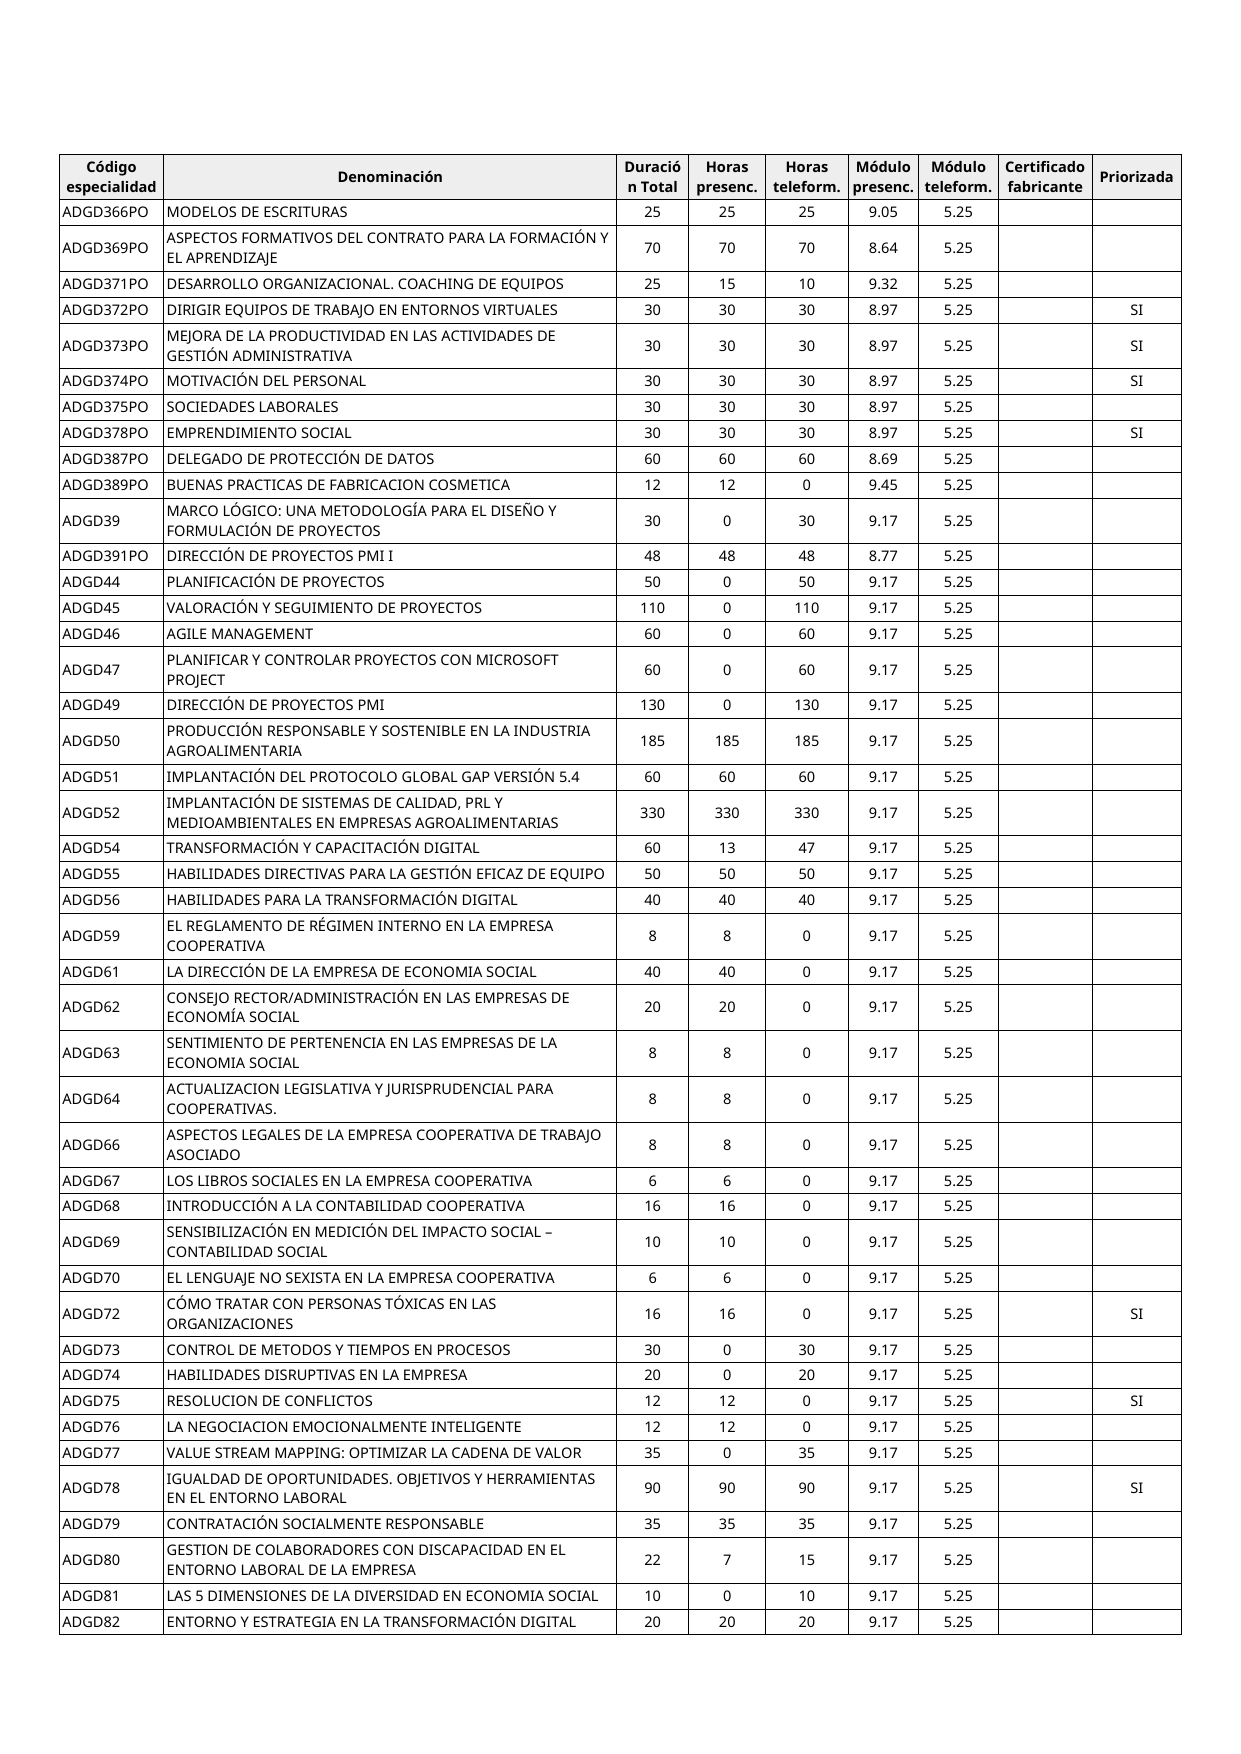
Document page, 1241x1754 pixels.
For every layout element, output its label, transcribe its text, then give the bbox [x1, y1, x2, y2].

table_cell 0 [766, 1123, 848, 1167]
table_cell 30 [617, 421, 688, 446]
table_cell [999, 1266, 1092, 1291]
table_cell DIRECCIÓN DE PROYECTOS PMI I [164, 544, 616, 569]
table_cell 0 [689, 1584, 765, 1608]
table_cell 30 [766, 499, 848, 543]
table_cell [1093, 791, 1181, 835]
table_cell ADGD63 [60, 1031, 163, 1076]
table_cell 60 [689, 447, 765, 472]
table_cell 10 [689, 1220, 765, 1265]
table_cell ADGD44 [60, 570, 163, 595]
table_cell 9,32 [849, 272, 918, 297]
table_cell 5,25 [919, 1194, 998, 1219]
table_cell [999, 647, 1092, 692]
table_cell [999, 622, 1092, 646]
table_cell ADGD389PO [60, 473, 163, 497]
table_cell 16 [689, 1292, 765, 1336]
table_cell 9,17 [849, 1266, 918, 1291]
table_cell [1093, 544, 1181, 569]
table_cell PLANIFICAR Y CONTROLAR PROYECTOS CON MICROSOFT PROJECT [164, 647, 616, 692]
table_cell 0 [689, 499, 765, 543]
table_cell 9,17 [849, 1031, 918, 1076]
table_cell PLANIFICACIÓN DE PROYECTOS [164, 570, 616, 595]
table_cell [999, 1389, 1092, 1414]
table_cell [1093, 1441, 1181, 1465]
table_cell [999, 1220, 1092, 1265]
table_cell 0 [689, 1363, 765, 1388]
table_cell MODELOS DE ESCRITURAS [164, 200, 616, 225]
table_cell [999, 985, 1092, 1030]
table_cell 8 [617, 1123, 688, 1167]
table_cell 185 [689, 719, 765, 764]
table_cell 5,25 [919, 544, 998, 569]
table_cell 9,17 [849, 862, 918, 887]
table_cell HABILIDADES PARA LA TRANSFORMACIÓN DIGITAL [164, 888, 616, 913]
table_cell [1093, 1512, 1181, 1537]
table_cell 30 [766, 324, 848, 368]
table_cell SENSIBILIZACIÓN EN MEDICIÓN DEL IMPACTO SOCIAL – CONTABILIDAD SOCIAL [164, 1220, 616, 1265]
table_cell [999, 1337, 1092, 1362]
table_cell 50 [617, 570, 688, 595]
table_cell DIRIGIR EQUIPOS DE TRABAJO EN ENTORNOS VIRTUALES [164, 298, 616, 322]
table_cell [999, 960, 1092, 984]
table_cell 9,17 [849, 1389, 918, 1414]
table_cell 5,25 [919, 200, 998, 225]
table_cell 12 [689, 1389, 765, 1414]
table_cell 5,25 [919, 914, 998, 958]
table_cell [999, 1415, 1092, 1439]
table_cell 5,25 [919, 395, 998, 420]
table_cell 9,17 [849, 1441, 918, 1465]
table_cell 0 [766, 1077, 848, 1122]
table_cell LA DIRECCIÓN DE LA EMPRESA DE ECONOMIA SOCIAL [164, 960, 616, 984]
table_cell ADGD387PO [60, 447, 163, 472]
table_cell [1093, 395, 1181, 420]
table_cell 6 [617, 1266, 688, 1291]
table_cell ADGD72 [60, 1292, 163, 1336]
table_cell 0 [766, 1194, 848, 1219]
table_cell 30 [689, 369, 765, 394]
table_cell 50 [766, 862, 848, 887]
table_cell 5,25 [919, 1168, 998, 1193]
table_cell 40 [689, 960, 765, 984]
table_cell 12 [689, 473, 765, 497]
table_cell [1093, 647, 1181, 692]
table_cell ADGD59 [60, 914, 163, 958]
table_cell 12 [617, 1389, 688, 1414]
table_cell 25 [766, 200, 848, 225]
table_cell 35 [766, 1512, 848, 1537]
table_cell 9,17 [849, 570, 918, 595]
table_cell 10 [766, 272, 848, 297]
table_cell 48 [766, 544, 848, 569]
table_cell [999, 1363, 1092, 1388]
table_cell 30 [766, 395, 848, 420]
table_cell 6 [689, 1266, 765, 1291]
table_cell 0 [766, 473, 848, 497]
table_cell 5,25 [919, 1363, 998, 1388]
table_cell 0 [689, 622, 765, 646]
table_cell 0 [689, 570, 765, 595]
table_cell 9,17 [849, 1168, 918, 1193]
table_cell [1093, 200, 1181, 225]
table_header Duración Total [617, 155, 688, 199]
table_cell [999, 836, 1092, 861]
table_cell 20 [766, 1610, 848, 1634]
table_cell 130 [617, 693, 688, 718]
table_cell 70 [617, 226, 688, 271]
table_cell 5,25 [919, 960, 998, 984]
table_cell 9,45 [849, 473, 918, 497]
table_cell 7 [689, 1538, 765, 1583]
table_cell 20 [617, 1363, 688, 1388]
table_cell ADGD80 [60, 1538, 163, 1583]
table_cell 0 [766, 960, 848, 984]
table_cell ADGD78 [60, 1466, 163, 1511]
table_cell ADGD373PO [60, 324, 163, 368]
table_cell SI [1093, 369, 1181, 394]
table_cell ADGD55 [60, 862, 163, 887]
table_cell 30 [766, 1337, 848, 1362]
table_cell 0 [766, 1220, 848, 1265]
table_cell [999, 1441, 1092, 1465]
table_cell 40 [617, 960, 688, 984]
table_cell 20 [689, 985, 765, 1030]
table_cell ADGD68 [60, 1194, 163, 1219]
table_cell 60 [766, 622, 848, 646]
table_cell ADGD374PO [60, 369, 163, 394]
table_cell [999, 200, 1092, 225]
table_cell HABILIDADES DISRUPTIVAS EN LA EMPRESA [164, 1363, 616, 1388]
table_cell 10 [617, 1220, 688, 1265]
table_cell 20 [617, 1610, 688, 1634]
table_cell 5,25 [919, 596, 998, 621]
table_cell 60 [617, 836, 688, 861]
table_header Priorizada [1093, 155, 1181, 199]
table_cell [1093, 1077, 1181, 1122]
table_cell 5,25 [919, 791, 998, 835]
table_cell SI [1093, 1389, 1181, 1414]
table_cell 9,17 [849, 1337, 918, 1362]
table_cell 15 [766, 1538, 848, 1583]
table_cell ADGD46 [60, 622, 163, 646]
table_cell 30 [617, 369, 688, 394]
table_cell [999, 369, 1092, 394]
table_cell 25 [617, 272, 688, 297]
table_cell 8 [617, 1031, 688, 1076]
table_cell 330 [689, 791, 765, 835]
table_cell GESTION DE COLABORADORES CON DISCAPACIDAD EN EL ENTORNO LABORAL DE LA EMPRESA [164, 1538, 616, 1583]
table_cell ADGD79 [60, 1512, 163, 1537]
table_cell 9,17 [849, 499, 918, 543]
table_cell LOS LIBROS SOCIALES EN LA EMPRESA COOPERATIVA [164, 1168, 616, 1193]
table_cell [1093, 914, 1181, 958]
table_cell [999, 1512, 1092, 1537]
table_header Módulo presenc. [849, 155, 918, 199]
table_cell 9,17 [849, 1194, 918, 1219]
table_cell 47 [766, 836, 848, 861]
table_cell ADGD49 [60, 693, 163, 718]
table_cell [1093, 836, 1181, 861]
table_cell [1093, 1168, 1181, 1193]
table_cell 60 [766, 647, 848, 692]
table_cell 40 [766, 888, 848, 913]
table_cell 5,25 [919, 1512, 998, 1537]
table_cell 20 [766, 1363, 848, 1388]
table_cell ADGD67 [60, 1168, 163, 1193]
table_cell 5,25 [919, 862, 998, 887]
table_cell 9,17 [849, 1220, 918, 1265]
table_cell 5,25 [919, 499, 998, 543]
table_cell [999, 499, 1092, 543]
table_cell 9,17 [849, 1292, 918, 1336]
table_header Módulo teleform. [919, 155, 998, 199]
table_cell 30 [766, 421, 848, 446]
table_cell TRANSFORMACIÓN Y CAPACITACIÓN DIGITAL [164, 836, 616, 861]
table_cell 9,17 [849, 1123, 918, 1167]
table_cell 48 [689, 544, 765, 569]
table_cell 5,25 [919, 272, 998, 297]
table_cell 13 [689, 836, 765, 861]
table_cell [999, 1292, 1092, 1336]
table_cell ADGD375PO [60, 395, 163, 420]
table_cell 35 [689, 1512, 765, 1537]
table_cell ADGD70 [60, 1266, 163, 1291]
table_cell 5,25 [919, 447, 998, 472]
table_cell [1093, 570, 1181, 595]
table_cell [999, 1194, 1092, 1219]
table_header Certificado fabricante [999, 155, 1092, 199]
table_cell 12 [617, 1415, 688, 1439]
table_cell 30 [689, 395, 765, 420]
table_cell 0 [766, 1168, 848, 1193]
table_cell [1093, 596, 1181, 621]
table_cell 40 [689, 888, 765, 913]
table_cell [1093, 447, 1181, 472]
table_cell [1093, 1610, 1181, 1634]
table_cell 8,97 [849, 421, 918, 446]
table_cell ADGD366PO [60, 200, 163, 225]
table_cell 8 [617, 1077, 688, 1122]
table_cell [1093, 693, 1181, 718]
table_cell ASPECTOS FORMATIVOS DEL CONTRATO PARA LA FORMACIÓN Y EL APRENDIZAJE [164, 226, 616, 271]
table_cell [999, 1077, 1092, 1122]
table_cell 110 [617, 596, 688, 621]
table_cell ADGD52 [60, 791, 163, 835]
table_cell 0 [689, 1441, 765, 1465]
table_cell 8,64 [849, 226, 918, 271]
table_cell 22 [617, 1538, 688, 1583]
table_cell 5,25 [919, 622, 998, 646]
table_cell 5,25 [919, 324, 998, 368]
table_cell ADGD371PO [60, 272, 163, 297]
table_cell 130 [766, 693, 848, 718]
table_cell [999, 1123, 1092, 1167]
table_cell 12 [689, 1415, 765, 1439]
table_cell 60 [617, 622, 688, 646]
table_cell 35 [766, 1441, 848, 1465]
table_cell [999, 473, 1092, 497]
table_cell 8 [689, 1123, 765, 1167]
table_cell 16 [689, 1194, 765, 1219]
table_cell 60 [689, 765, 765, 789]
table_cell [999, 544, 1092, 569]
table_cell 0 [689, 1337, 765, 1362]
table_cell [1093, 888, 1181, 913]
table_cell SI [1093, 1466, 1181, 1511]
table_cell 5,25 [919, 985, 998, 1030]
table_cell [1093, 1266, 1181, 1291]
table_cell VALORACIÓN Y SEGUIMIENTO DE PROYECTOS [164, 596, 616, 621]
table_cell 9,17 [849, 596, 918, 621]
table_cell 0 [689, 596, 765, 621]
table_cell 8 [617, 914, 688, 958]
table_cell 8 [689, 1031, 765, 1076]
table_cell [1093, 473, 1181, 497]
table_cell [1093, 272, 1181, 297]
table_cell [999, 1610, 1092, 1634]
table_cell 50 [689, 862, 765, 887]
table_cell ADGD39 [60, 499, 163, 543]
table_cell [999, 1538, 1092, 1583]
table_cell 90 [617, 1466, 688, 1511]
table_header Denominación [164, 155, 616, 199]
table_cell 8 [689, 1077, 765, 1122]
table_cell 5,25 [919, 1220, 998, 1265]
table_cell CÓMO TRATAR CON PERSONAS TÓXICAS EN LAS ORGANIZACIONES [164, 1292, 616, 1336]
table_cell EMPRENDIMIENTO SOCIAL [164, 421, 616, 446]
table_cell ADGD74 [60, 1363, 163, 1388]
table_cell SENTIMIENTO DE PERTENENCIA EN LAS EMPRESAS DE LA ECONOMIA SOCIAL [164, 1031, 616, 1076]
table_cell 16 [617, 1194, 688, 1219]
table_cell 5,25 [919, 719, 998, 764]
table_cell 8,97 [849, 369, 918, 394]
table_cell 9,17 [849, 888, 918, 913]
table_cell 25 [617, 200, 688, 225]
table_cell ADGD76 [60, 1415, 163, 1439]
table_cell ACTUALIZACION LEGISLATIVA Y JURISPRUDENCIAL PARA COOPERATIVAS. [164, 1077, 616, 1122]
table_cell ADGD62 [60, 985, 163, 1030]
table_cell 20 [689, 1610, 765, 1634]
table_cell [1093, 1337, 1181, 1362]
table_cell [1093, 622, 1181, 646]
table_cell IMPLANTACIÓN DEL PROTOCOLO GLOBAL GAP VERSIÓN 5.4 [164, 765, 616, 789]
table_cell DELEGADO DE PROTECCIÓN DE DATOS [164, 447, 616, 472]
table_cell 60 [766, 765, 848, 789]
table_cell 5,25 [919, 298, 998, 322]
table_cell CONTROL DE METODOS Y TIEMPOS EN PROCESOS [164, 1337, 616, 1362]
table_cell 5,25 [919, 647, 998, 692]
table_cell ADGD66 [60, 1123, 163, 1167]
table_cell 8,97 [849, 324, 918, 368]
table_cell 30 [617, 395, 688, 420]
table_cell 5,25 [919, 1337, 998, 1362]
table_cell 30 [689, 298, 765, 322]
table_cell [999, 765, 1092, 789]
table_cell 9,17 [849, 1415, 918, 1439]
table_cell [999, 791, 1092, 835]
table_cell 5,25 [919, 421, 998, 446]
table_cell ADGD45 [60, 596, 163, 621]
table_cell 9,17 [849, 622, 918, 646]
table_cell 8 [689, 914, 765, 958]
table_cell 60 [617, 447, 688, 472]
table_cell ADGD50 [60, 719, 163, 764]
table_cell 9,17 [849, 647, 918, 692]
table_cell 9,17 [849, 719, 918, 764]
table_cell [1093, 1415, 1181, 1439]
table_header Código especialidad [60, 155, 163, 199]
table_cell 110 [766, 596, 848, 621]
table_cell 5,25 [919, 570, 998, 595]
table_cell DESARROLLO ORGANIZACIONAL. COACHING DE EQUIPOS [164, 272, 616, 297]
table_cell ADGD81 [60, 1584, 163, 1608]
table_cell 5,25 [919, 1538, 998, 1583]
table_cell [999, 272, 1092, 297]
table_cell MOTIVACIÓN DEL PERSONAL [164, 369, 616, 394]
table_cell SI [1093, 421, 1181, 446]
table_cell [999, 570, 1092, 595]
table_cell 60 [617, 647, 688, 692]
table_cell IMPLANTACIÓN DE SISTEMAS DE CALIDAD, PRL Y MEDIOAMBIENTALES EN EMPRESAS AGROALIMENTARIAS [164, 791, 616, 835]
table_cell [999, 324, 1092, 368]
table_cell ADGD82 [60, 1610, 163, 1634]
table_cell MEJORA DE LA PRODUCTIVIDAD EN LAS ACTIVIDADES DE GESTIÓN ADMINISTRATIVA [164, 324, 616, 368]
table_cell [999, 395, 1092, 420]
table_cell 30 [689, 324, 765, 368]
table_cell VALUE STREAM MAPPING: OPTIMIZAR LA CADENA DE VALOR [164, 1441, 616, 1465]
table_cell 8,77 [849, 544, 918, 569]
table_cell 9,17 [849, 1466, 918, 1511]
table_cell 5,25 [919, 836, 998, 861]
table_cell 35 [617, 1512, 688, 1537]
table_cell LAS 5 DIMENSIONES DE LA DIVERSIDAD EN ECONOMIA SOCIAL [164, 1584, 616, 1608]
table_cell 12 [617, 473, 688, 497]
table_cell 5,25 [919, 1123, 998, 1167]
table_cell INTRODUCCIÓN A LA CONTABILIDAD COOPERATIVA [164, 1194, 616, 1219]
table_cell [999, 1031, 1092, 1076]
table_cell [1093, 1220, 1181, 1265]
table_cell 90 [766, 1466, 848, 1511]
table_cell 5,25 [919, 1415, 998, 1439]
table_cell [999, 719, 1092, 764]
table_cell PRODUCCIÓN RESPONSABLE Y SOSTENIBLE EN LA INDUSTRIA AGROALIMENTARIA [164, 719, 616, 764]
table_cell 16 [617, 1292, 688, 1336]
table_cell 9,17 [849, 836, 918, 861]
table_cell 9,17 [849, 1077, 918, 1122]
table_cell 9,17 [849, 765, 918, 789]
table_cell ADGD369PO [60, 226, 163, 271]
table_cell 0 [766, 1292, 848, 1336]
table_cell 5,25 [919, 369, 998, 394]
table_cell [999, 914, 1092, 958]
table_cell 185 [766, 719, 848, 764]
table_cell 5,25 [919, 1292, 998, 1336]
table_cell 8,97 [849, 298, 918, 322]
table_cell IGUALDAD DE OPORTUNIDADES. OBJETIVOS Y HERRAMIENTAS EN EL ENTORNO LABORAL [164, 1466, 616, 1511]
table_cell 5,25 [919, 693, 998, 718]
table_header Horas teleform. [766, 155, 848, 199]
table_cell 5,25 [919, 1266, 998, 1291]
table_cell [999, 693, 1092, 718]
table_cell [1093, 765, 1181, 789]
table_cell 5,25 [919, 1466, 998, 1511]
table_cell 10 [617, 1584, 688, 1608]
table_cell 9,17 [849, 1538, 918, 1583]
table_cell 30 [766, 298, 848, 322]
table_cell ADGD69 [60, 1220, 163, 1265]
table_cell [1093, 1123, 1181, 1167]
table_cell 5,25 [919, 1031, 998, 1076]
table_cell [999, 447, 1092, 472]
table_cell SI [1093, 324, 1181, 368]
table_cell 9,17 [849, 1610, 918, 1634]
table_cell [999, 596, 1092, 621]
table_cell 9,17 [849, 1363, 918, 1388]
table_cell ENTORNO Y ESTRATEGIA EN LA TRANSFORMACIÓN DIGITAL [164, 1610, 616, 1634]
table_cell ADGD77 [60, 1441, 163, 1465]
table_cell 0 [766, 1031, 848, 1076]
table_cell 30 [617, 324, 688, 368]
table_cell 70 [689, 226, 765, 271]
table_cell EL LENGUAJE NO SEXISTA EN LA EMPRESA COOPERATIVA [164, 1266, 616, 1291]
table_cell ADGD73 [60, 1337, 163, 1362]
table_cell ADGD378PO [60, 421, 163, 446]
table_cell 0 [766, 1266, 848, 1291]
table_header Horas presenc. [689, 155, 765, 199]
table_cell [999, 421, 1092, 446]
table_cell 48 [617, 544, 688, 569]
table_cell 9,17 [849, 914, 918, 958]
table_cell 90 [689, 1466, 765, 1511]
table_cell 8,97 [849, 395, 918, 420]
table_cell [1093, 1584, 1181, 1608]
table_cell 5,25 [919, 888, 998, 913]
table_cell HABILIDADES DIRECTIVAS PARA LA GESTIÓN EFICAZ DE EQUIPO [164, 862, 616, 887]
table_cell 9,05 [849, 200, 918, 225]
table_cell 0 [689, 647, 765, 692]
table_cell 9,17 [849, 1512, 918, 1537]
table_cell 0 [766, 914, 848, 958]
table_cell [1093, 1363, 1181, 1388]
table_cell 5,25 [919, 1441, 998, 1465]
table_cell 330 [617, 791, 688, 835]
table_cell AGILE MANAGEMENT [164, 622, 616, 646]
table_cell 9,17 [849, 1584, 918, 1608]
table_cell 5,25 [919, 226, 998, 271]
table_cell ADGD47 [60, 647, 163, 692]
table_cell 5,25 [919, 1389, 998, 1414]
table_cell SI [1093, 298, 1181, 322]
table_cell 30 [766, 369, 848, 394]
table_cell [1093, 985, 1181, 1030]
table_cell 30 [617, 499, 688, 543]
table_cell 60 [766, 447, 848, 472]
table_cell 9,17 [849, 693, 918, 718]
table_cell 60 [617, 765, 688, 789]
table_cell ADGD61 [60, 960, 163, 984]
table_cell [999, 862, 1092, 887]
table_cell [999, 1168, 1092, 1193]
table_cell 35 [617, 1441, 688, 1465]
table_cell 25 [689, 200, 765, 225]
table_cell BUENAS PRACTICAS DE FABRICACION COSMETICA [164, 473, 616, 497]
table_cell SI [1093, 1292, 1181, 1336]
table_cell 6 [617, 1168, 688, 1193]
table_cell ASPECTOS LEGALES DE LA EMPRESA COOPERATIVA DE TRABAJO ASOCIADO [164, 1123, 616, 1167]
table_cell 0 [766, 985, 848, 1030]
table_cell ADGD75 [60, 1389, 163, 1414]
table_cell 5,25 [919, 1584, 998, 1608]
table_cell 50 [766, 570, 848, 595]
table_cell [1093, 862, 1181, 887]
table_cell [1093, 499, 1181, 543]
table_cell [999, 226, 1092, 271]
table_cell 50 [617, 862, 688, 887]
table_cell 70 [766, 226, 848, 271]
table_cell 40 [617, 888, 688, 913]
table_cell ADGD391PO [60, 544, 163, 569]
table_cell 9,17 [849, 960, 918, 984]
table_cell ADGD56 [60, 888, 163, 913]
table_cell CONSEJO RECTOR/ADMINISTRACIÓN EN LAS EMPRESAS DE ECONOMÍA SOCIAL [164, 985, 616, 1030]
table_cell 5,25 [919, 1077, 998, 1122]
table_cell 30 [617, 1337, 688, 1362]
table_cell [999, 298, 1092, 322]
table_cell ADGD372PO [60, 298, 163, 322]
table_cell [1093, 960, 1181, 984]
table_cell MARCO LÓGICO: UNA METODOLOGÍA PARA EL DISEÑO Y FORMULACIÓN DE PROYECTOS [164, 499, 616, 543]
table_cell LA NEGOCIACION EMOCIONALMENTE INTELIGENTE [164, 1415, 616, 1439]
table_cell 185 [617, 719, 688, 764]
table_cell DIRECCIÓN DE PROYECTOS PMI [164, 693, 616, 718]
table_cell 0 [766, 1415, 848, 1439]
table_cell 330 [766, 791, 848, 835]
table_cell [999, 888, 1092, 913]
table_cell [999, 1584, 1092, 1608]
table_cell [999, 1466, 1092, 1511]
table_cell 30 [689, 421, 765, 446]
table_cell [1093, 1194, 1181, 1219]
table_cell 5,25 [919, 1610, 998, 1634]
table_cell SOCIEDADES LABORALES [164, 395, 616, 420]
table_cell 0 [766, 1389, 848, 1414]
table_cell 6 [689, 1168, 765, 1193]
table_cell 5,25 [919, 473, 998, 497]
table_cell CONTRATACIÓN SOCIALMENTE RESPONSABLE [164, 1512, 616, 1537]
table_cell [1093, 1538, 1181, 1583]
table_cell [1093, 719, 1181, 764]
table_cell [1093, 1031, 1181, 1076]
table_cell 20 [617, 985, 688, 1030]
table_cell 0 [689, 693, 765, 718]
table_cell 8,69 [849, 447, 918, 472]
table_cell ADGD54 [60, 836, 163, 861]
table_cell [1093, 226, 1181, 271]
table_cell ADGD51 [60, 765, 163, 789]
table_cell 10 [766, 1584, 848, 1608]
table_cell EL REGLAMENTO DE RÉGIMEN INTERNO EN LA EMPRESA COOPERATIVA [164, 914, 616, 958]
table_cell 30 [617, 298, 688, 322]
table_cell 15 [689, 272, 765, 297]
table_cell ADGD64 [60, 1077, 163, 1122]
table_cell 5,25 [919, 765, 998, 789]
table_cell RESOLUCION DE CONFLICTOS [164, 1389, 616, 1414]
table_cell 9,17 [849, 985, 918, 1030]
table_cell 9,17 [849, 791, 918, 835]
